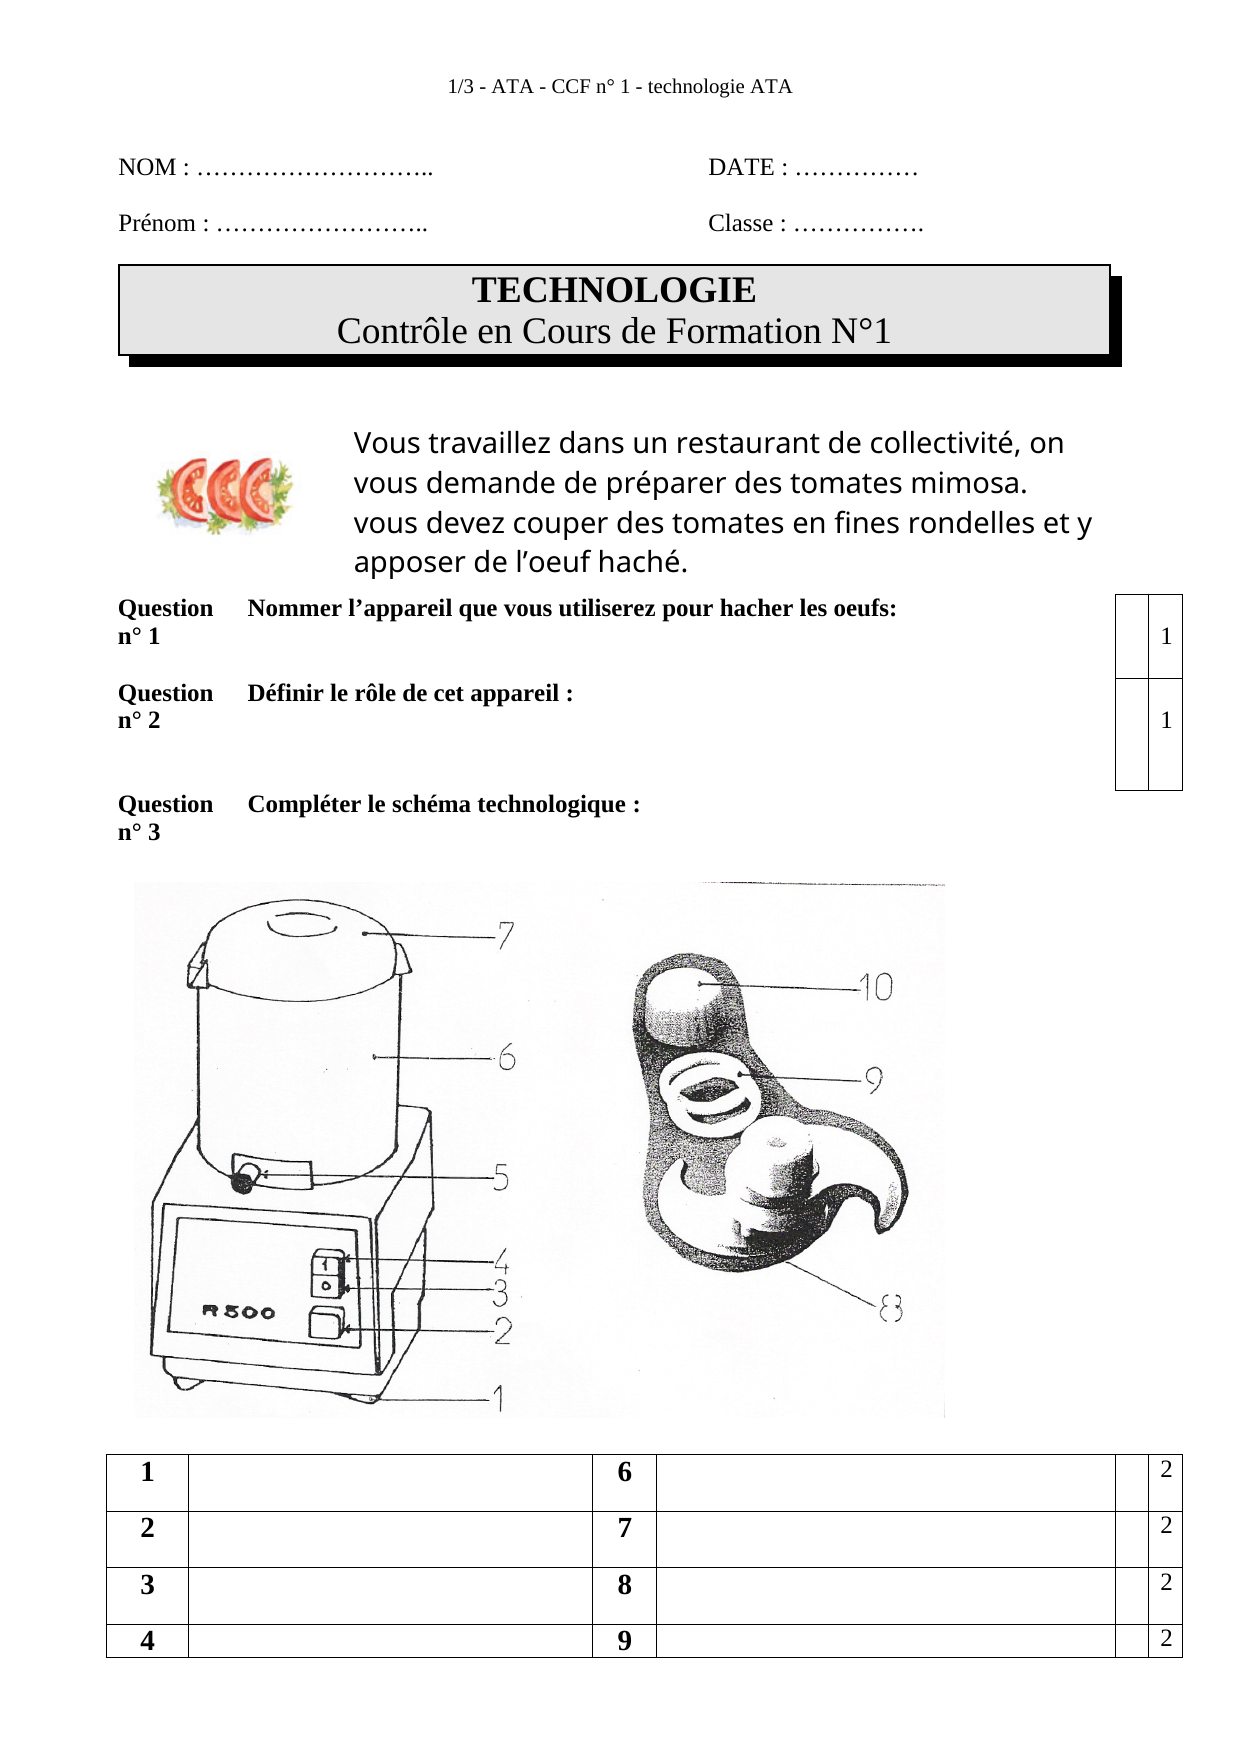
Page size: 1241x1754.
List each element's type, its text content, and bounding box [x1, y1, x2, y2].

subtitle NOM : ……………………….. DATE : …………… [118, 153, 1122, 181]
text Prénom : …………………….. Classe : ……………. [118, 209, 1122, 237]
table_cell 4 [107, 1625, 188, 1657]
table_cell [657, 1625, 1115, 1657]
table_cell 1 [1149, 595, 1182, 678]
table_cell [189, 1512, 592, 1567]
table_cell [1116, 874, 1149, 1454]
table_cell [1116, 1512, 1148, 1567]
table_cell 1 [107, 1455, 188, 1511]
table_cell [189, 1568, 592, 1623]
table_cell [189, 1625, 592, 1657]
text Contrôle en Cours de Formation N°1 [120, 306, 1109, 354]
table_cell [1116, 1568, 1148, 1623]
table_cell Question n° 2 [106, 678, 236, 789]
table_cell [657, 1512, 1115, 1567]
table_cell 6 [593, 1455, 656, 1511]
table_cell [106, 874, 1116, 1454]
table_cell Compléter le schéma technologique : [236, 790, 1116, 874]
table_cell [657, 1455, 1115, 1511]
table_cell 8 [593, 1568, 656, 1623]
table_cell [1149, 874, 1183, 1454]
table_cell 2 [1149, 1625, 1182, 1657]
picture [134, 882, 945, 1418]
table_header Vous travaillez dans un restaurant de collectivité, on vous demande de préparer des tomates mimosa. vous devez couper des tomates en fines rondelles et y apposer de l’oeuf haché. [106, 423, 1116, 593]
text TECHNOLOGIE [120, 266, 1109, 306]
table_cell [1116, 1455, 1148, 1511]
table_cell Question n° 3 [106, 790, 236, 874]
table_cell 1 [1149, 679, 1182, 789]
table_cell [1116, 679, 1148, 789]
table_cell Question n° 1 [106, 594, 236, 678]
table_cell [1116, 1625, 1148, 1657]
table_cell 2 [1149, 1512, 1182, 1567]
table_header [1116, 423, 1149, 593]
table_cell [1149, 791, 1183, 874]
table_cell Nommer l’appareil que vous utiliserez pour hacher les oeufs: [236, 594, 1115, 678]
table_cell [1116, 595, 1148, 678]
table_cell [1116, 791, 1149, 874]
picture [150, 440, 302, 544]
table_cell 2 [1149, 1455, 1182, 1511]
table_cell 7 [593, 1512, 656, 1567]
table_cell [657, 1568, 1115, 1623]
table_cell Définir le rôle de cet appareil : [236, 678, 1115, 789]
table_cell 9 [593, 1625, 656, 1657]
table_cell 3 [107, 1568, 188, 1623]
table_cell 2 [1149, 1568, 1182, 1623]
table_cell [189, 1455, 592, 1511]
table_cell 2 [107, 1512, 188, 1567]
table_header [1149, 423, 1183, 593]
